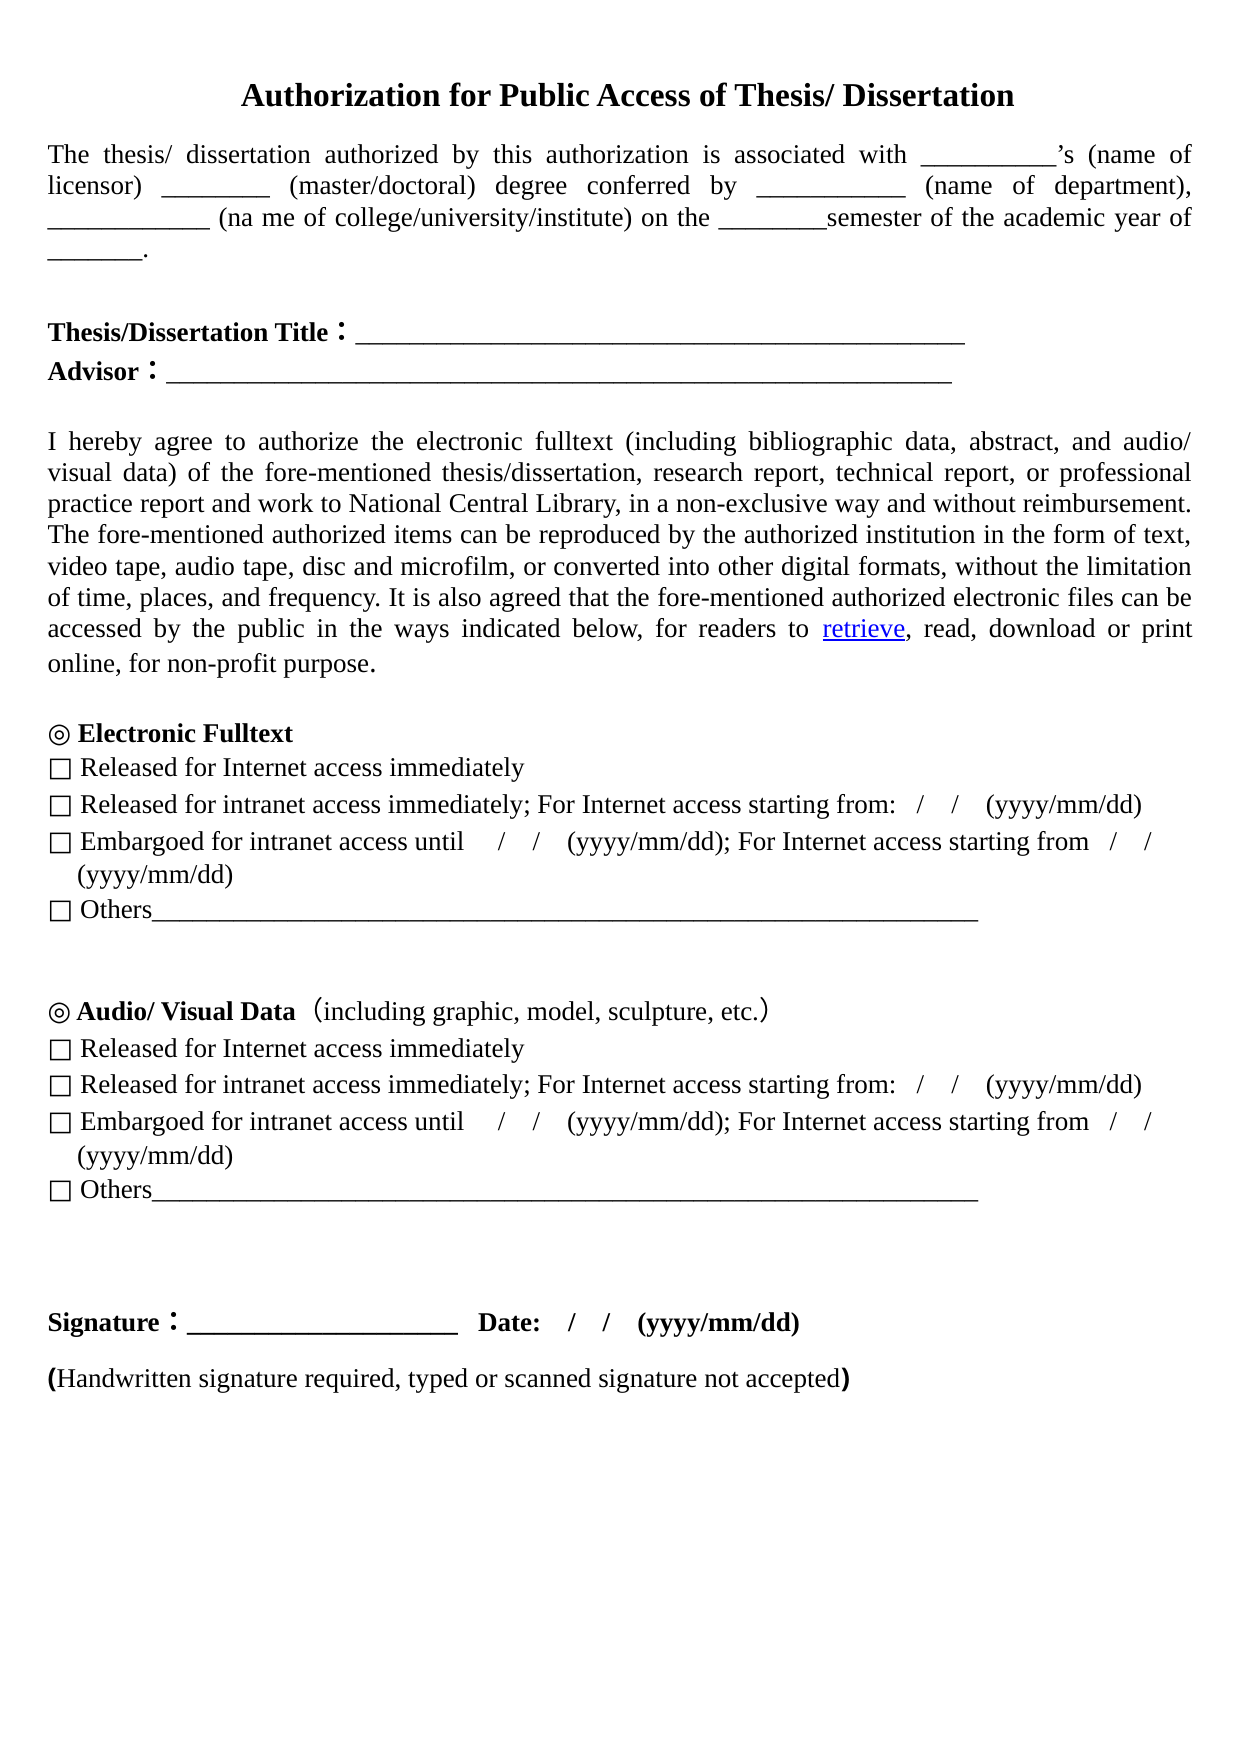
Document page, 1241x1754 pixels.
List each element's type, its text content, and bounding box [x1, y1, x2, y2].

text Advisor：__________________________________________________________ [47, 349, 1193, 388]
text The thesis/ dissertation authorized by this authorization is associated with __________’s (name of licensor) ________ (master/doctoral) degree conferred by ___________ (name of department), ____________ (na me of college/university/institute) on the ________semester of the academic year of _______. [47, 138, 1193, 263]
text ◎ Electronic Fulltext [47, 717, 1193, 748]
text □ Others_____________________________________________________________ [47, 1170, 1193, 1207]
text Authorization for Public Access of Thesis/ Dissertation [54, 75, 1193, 113]
text □ Released for intranet access immediately; For Internet access starting from: / / (yyyy/mm/dd) [47, 785, 1193, 822]
text I hereby agree to authorize the electronic fulltext (including bibliographic data, abstract, and audio/ visual data) of the fore-mentioned thesis/dissertation, research report, technical report, or professional practice report and work to National Central Library, in a non-exclusive way and without reimbursement. The fore-mentioned authorized items can be reproduced by the authorized institution in the form of text, video tape, audio tape, disc and microfilm, or converted into other digital formats, without the limitation of time, places, and frequency. It is also agreed that the fore-mentioned authorized electronic files can be accessed by the public in the ways indicated below, for readers to retrieve, read, download or print online, for non-profit purpose. [47, 425, 1193, 680]
text Signature：____________________ Date: / / (yyyy/mm/dd) [47, 1300, 1193, 1339]
text ◎ Audio/ Visual Data（including graphic, model, sculpture, etc.） [47, 989, 1193, 1028]
text □ Embargoed for intranet access until / / (yyyy/mm/dd); For Internet access starting from / / (yyyy/mm/dd) [47, 822, 1193, 890]
text □ Embargoed for intranet access until / / (yyyy/mm/dd); For Internet access starting from / / (yyyy/mm/dd) [47, 1102, 1193, 1170]
text □ Released for Internet access immediately [47, 748, 1193, 785]
text (Handwritten signature required, typed or scanned signature not accepted) [47, 1359, 1193, 1396]
text Thesis/Dissertation Title：_____________________________________________ [47, 309, 1193, 349]
text □ Others_____________________________________________________________ [47, 890, 1193, 927]
text □ Released for intranet access immediately; For Internet access starting from: / / (yyyy/mm/dd) [47, 1065, 1193, 1102]
text □ Released for Internet access immediately [47, 1028, 1193, 1065]
